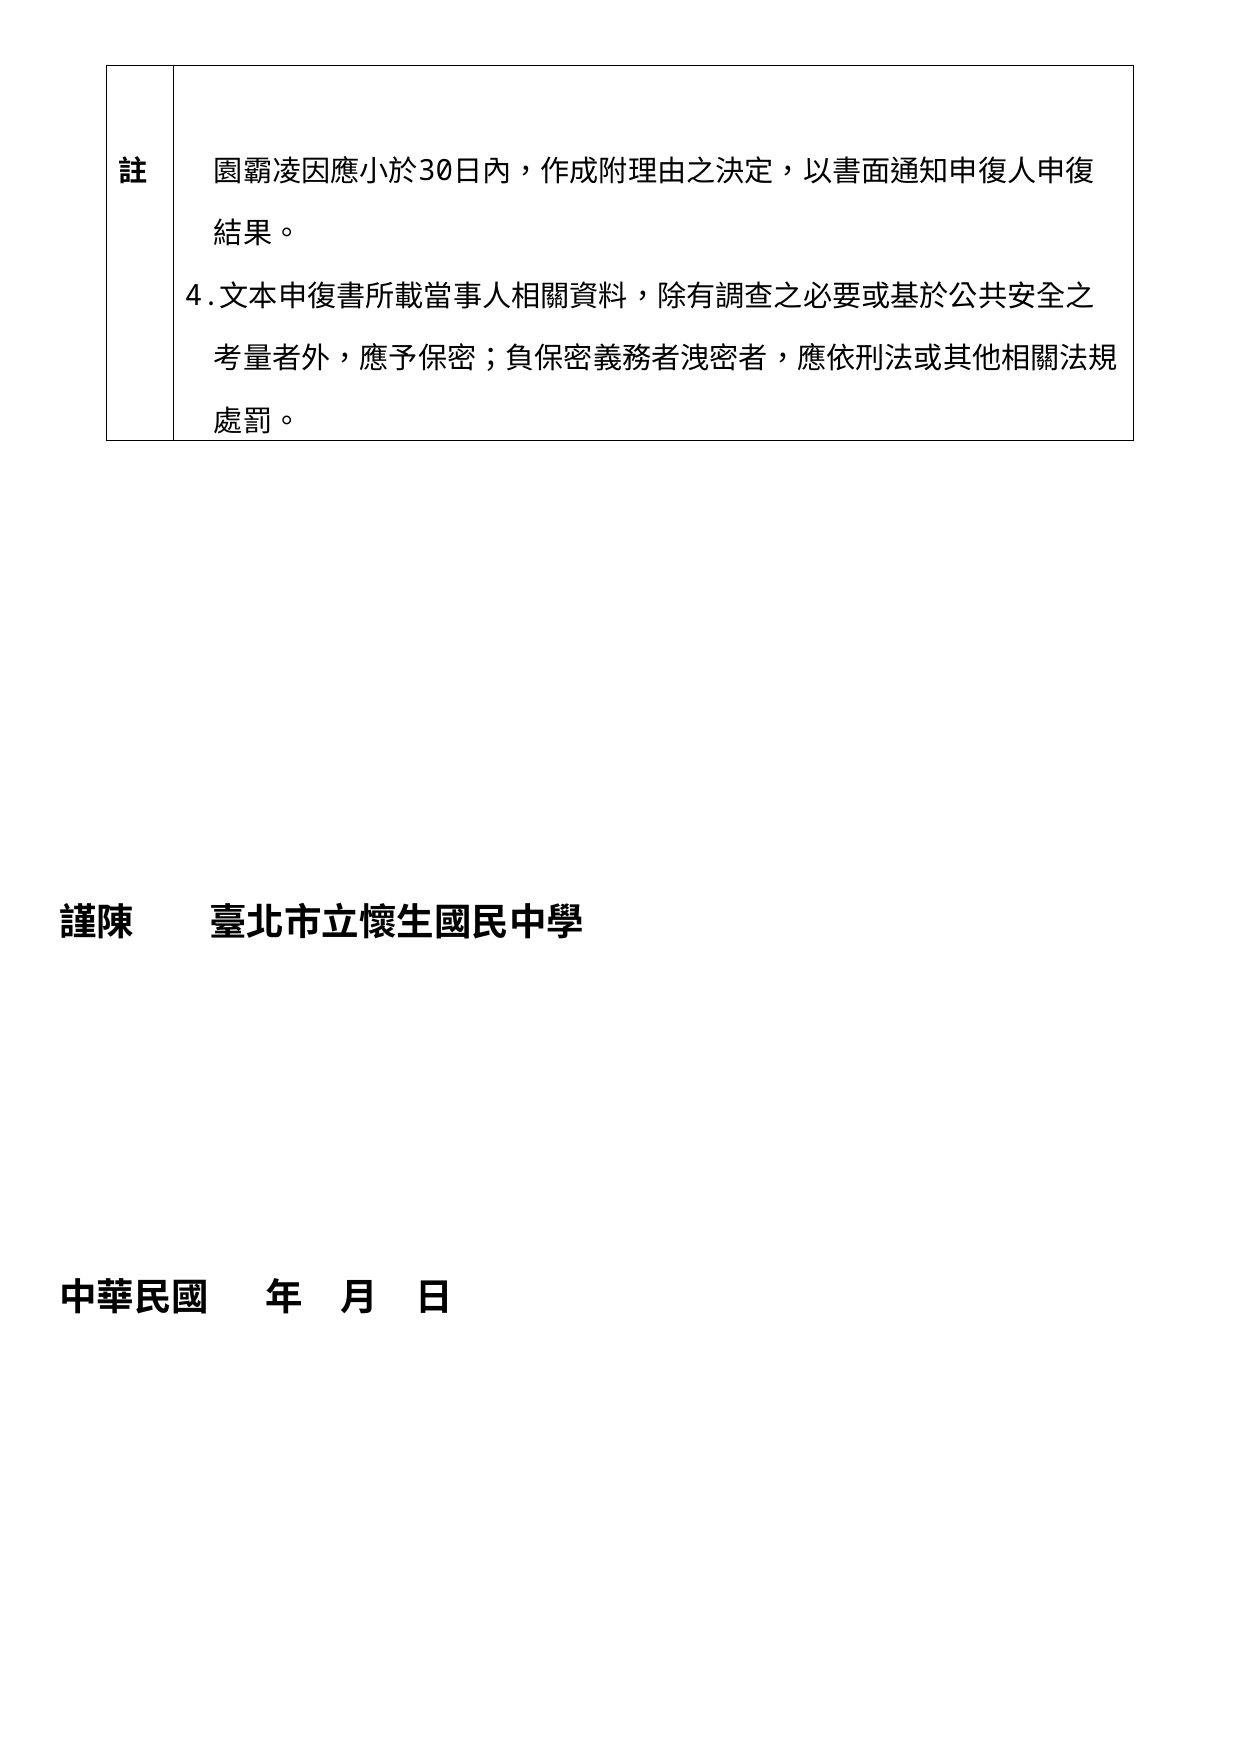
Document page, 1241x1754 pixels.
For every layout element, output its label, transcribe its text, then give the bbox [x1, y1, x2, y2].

table_cell 註 [107, 66, 173, 439]
table_cell 園霸凌因應小於30日內，作成附理由之決定，以書面通知申復人申復結果。 4.文本申復書所載當事人相關資料，除有調查之必要或基於公共安全之考量者外，應予保密；負保密義務者洩密者，應依刑法或其他相關法規處罰。 [174, 66, 1133, 439]
text 謹陳 臺北市立懷生國民中學 [59, 877, 1181, 939]
text 中華民國 年 月 日 [59, 1252, 1181, 1314]
